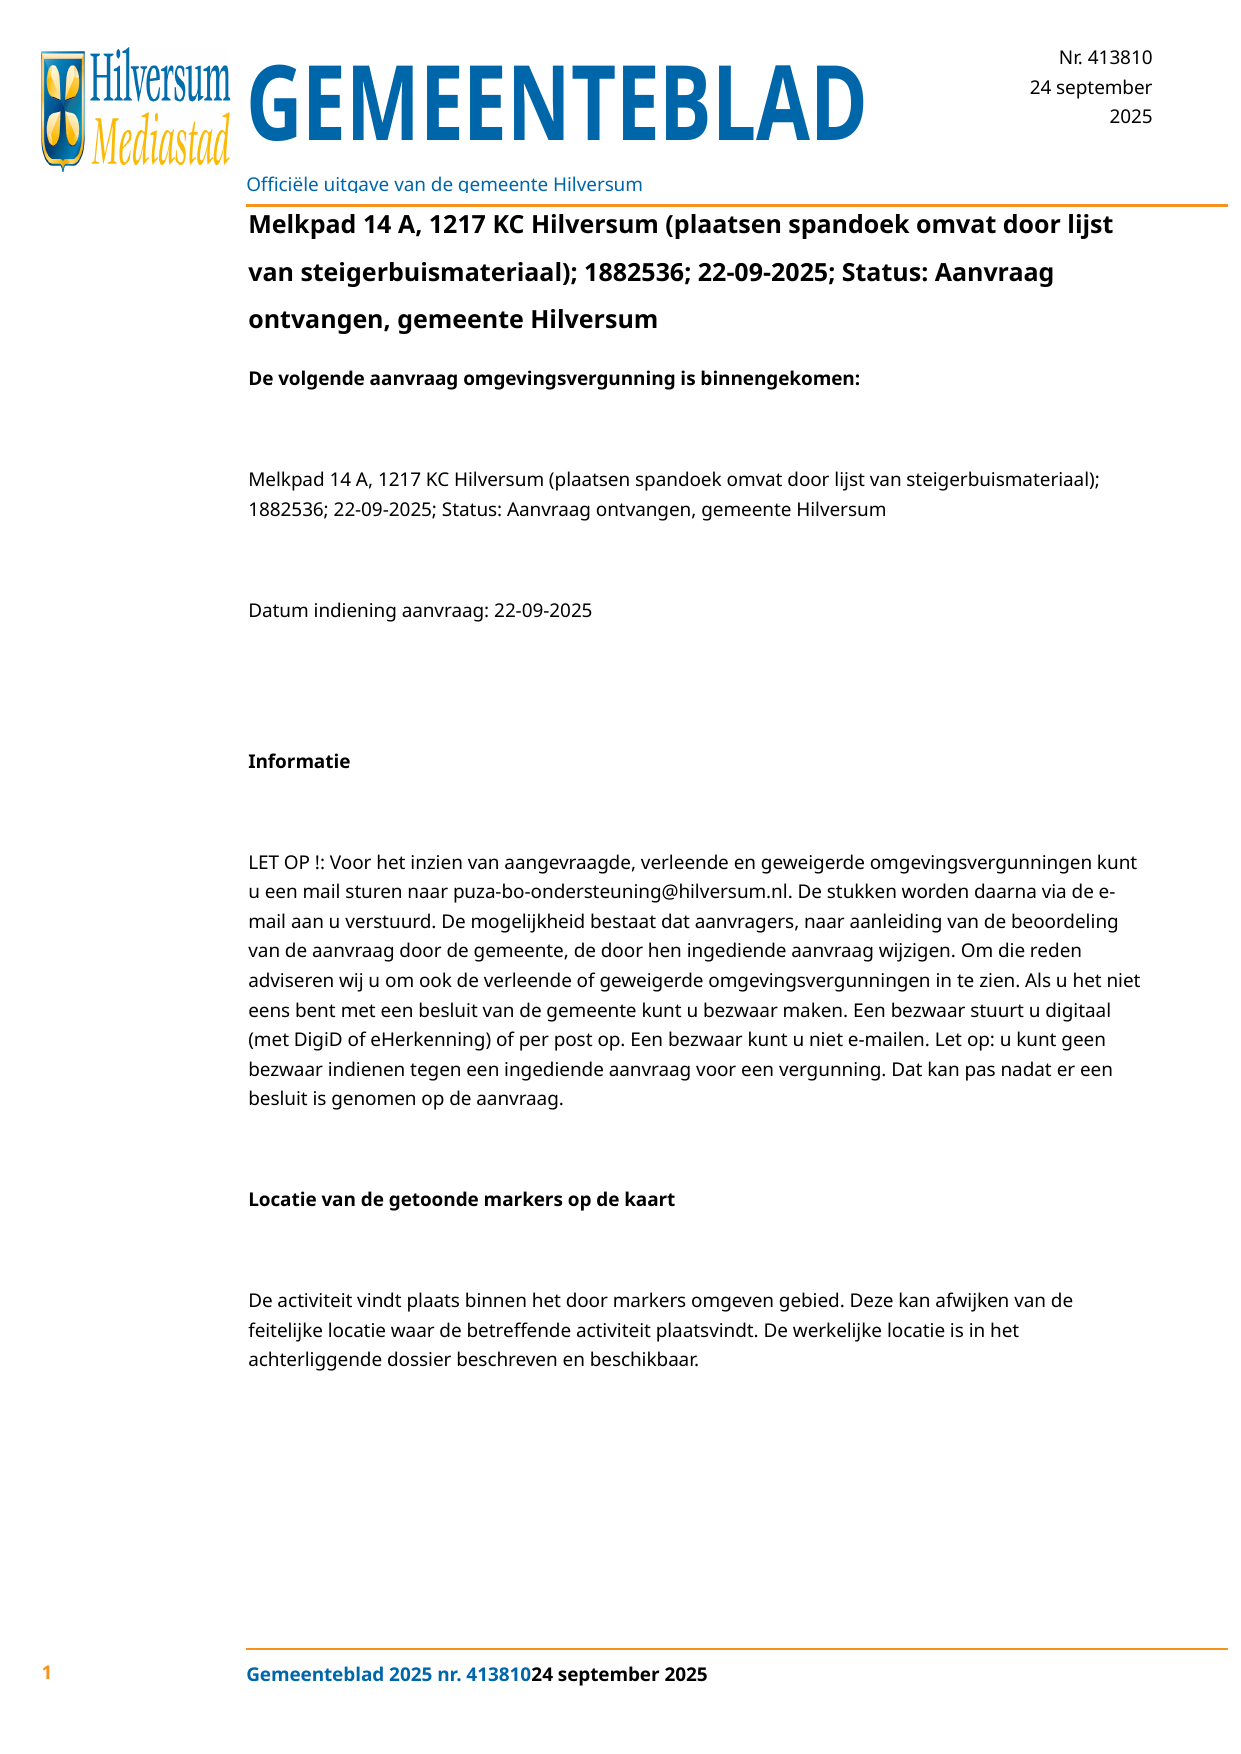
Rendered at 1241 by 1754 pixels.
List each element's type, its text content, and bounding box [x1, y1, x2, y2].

text De volgende aanvraag omgevingsvergunning is binnengekomen: [248, 366, 1152, 391]
picture [41, 47, 231, 172]
text Informatie [248, 748, 1152, 774]
text Datum indiening aanvraag: 22-09-2025 [248, 597, 1152, 622]
text Melkpad 14 A, 1217 KC Hilversum (plaatsen spandoek omvat door lijst van steigerbuismateriaal); 1882536; 22-09-2025; Status: Aanvraag ontvangen, gemeente Hilversum [248, 466, 1152, 522]
text LET OP !: Voor het inzien van aangevraagde, verleende en geweigerde omgevingsvergunningen kunt u een mail sturen naar puza-bo-ondersteuning@hilversum.nl. De stukken worden daarna via de e-mail aan u verstuurd. De mogelijkheid bestaat dat aanvragers, naar aanleiding van de beoordeling van de aanvraag door de gemeente, de door hen ingediende aanvraag wijzigen. Om die reden adviseren wij u om ook de verleende of geweigerde omgevingsvergunningen in te zien. Als u het niet eens bent met een besluit van de gemeente kunt u bezwaar maken. Een bezwaar stuurt u digitaal (met DigiD of eHerkenning) of per post op. Een bezwaar kunt u niet e-mailen. Let op: u kunt geen bezwaar indienen tegen een ingediende aanvraag voor een vergunning. Dat kan pas nadat er een besluit is genomen op de aanvraag. [248, 849, 1152, 1111]
text De activiteit vindt plaats binnen het door markers omgeven gebied. Deze kan afwijken van de feitelijke locatie waar de betreffende activiteit plaatsvindt. De werkelijke locatie is in het achterliggende dossier beschreven en beschikbaar. [248, 1287, 1152, 1372]
text Locatie van de getoonde markers op de kaart [248, 1186, 1152, 1212]
text Melkpad 14 A, 1217 KC Hilversum (plaatsen spandoek omvat door lijst van steigerbuismateriaal); 1882536; 22-09-2025; Status: Aanvraag ontvangen, gemeente Hilversum [248, 207, 1152, 336]
